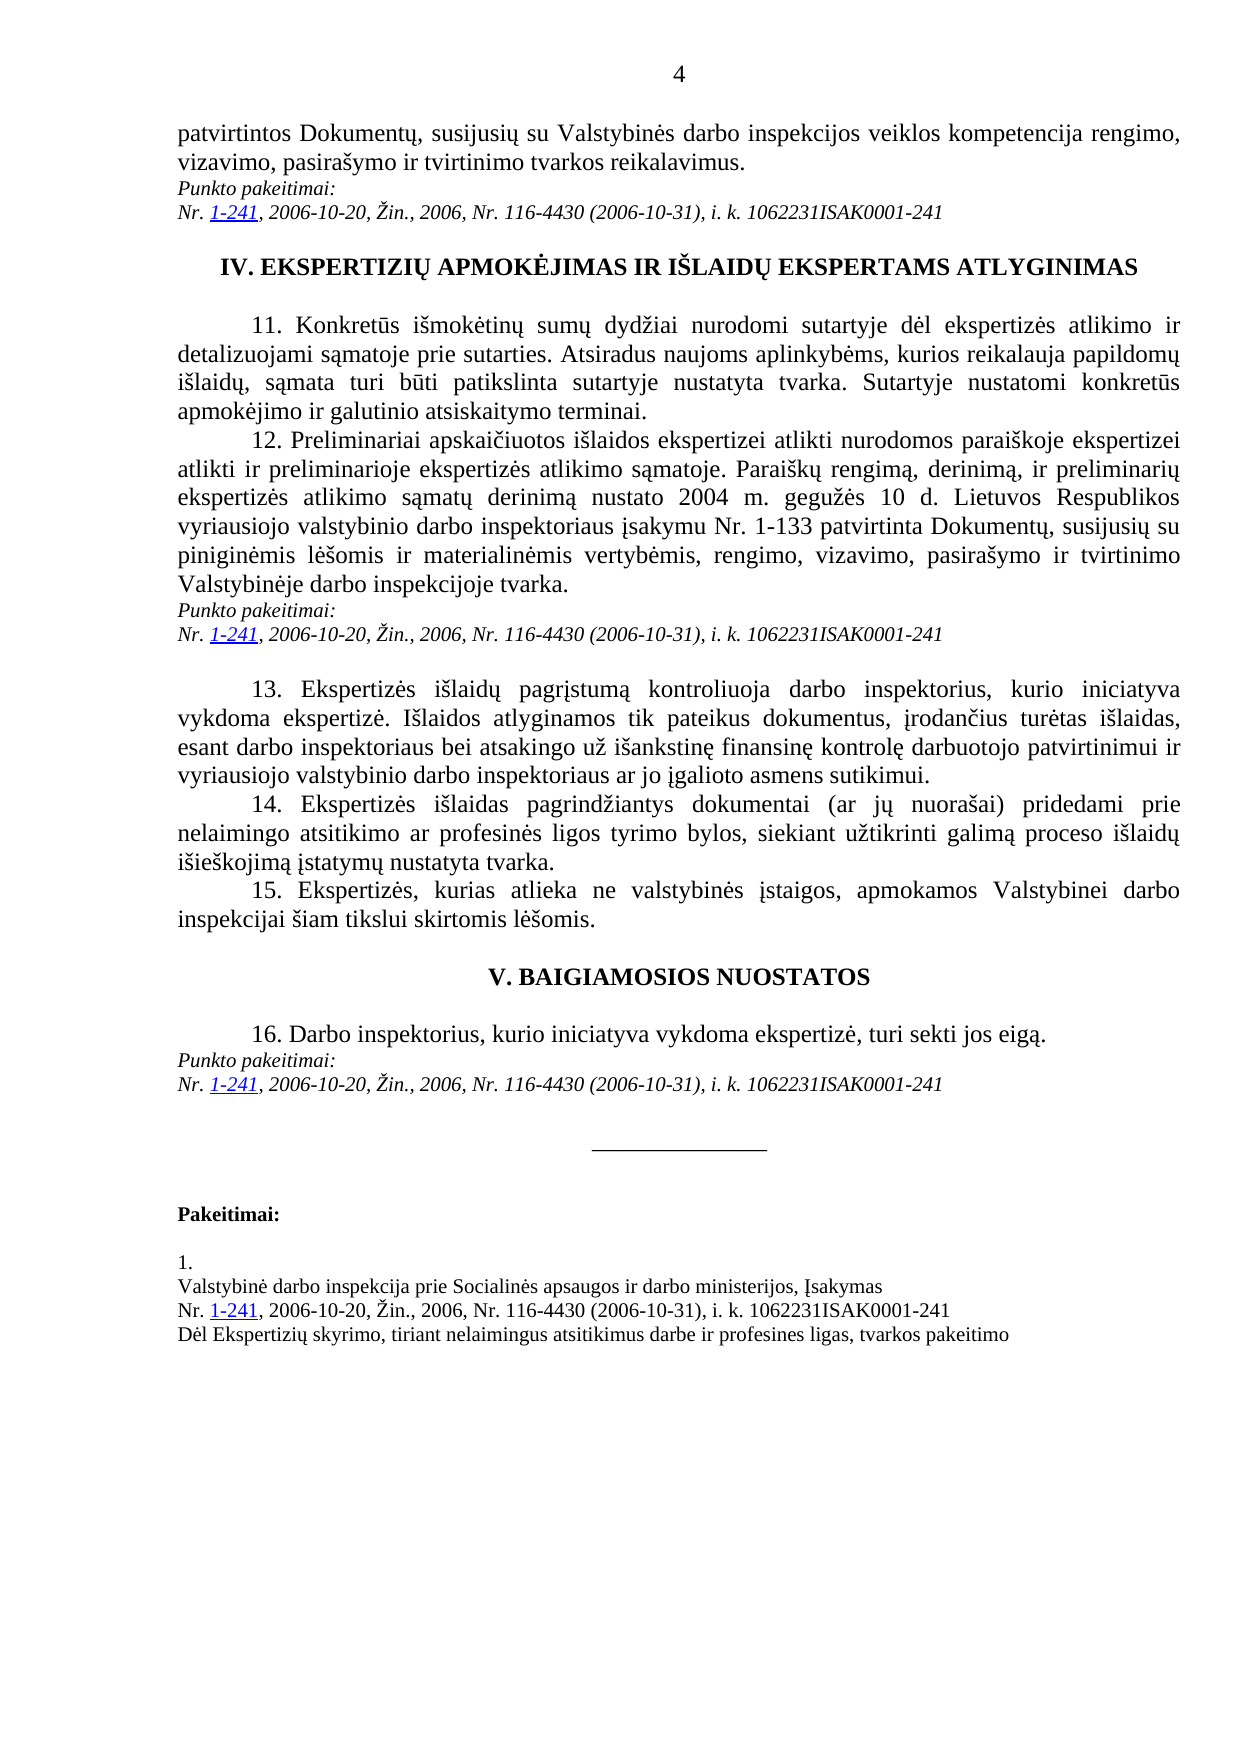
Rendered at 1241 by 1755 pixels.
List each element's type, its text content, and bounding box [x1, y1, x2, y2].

text Punkto pakeitimai: [177, 1048, 1181, 1072]
text Dėl Ekspertizių skyrimo, tiriant nelaimingus atsitikimus darbe ir profesines ligas, tvarkos pakeitimo [177, 1322, 1181, 1346]
text 16. Darbo inspektorius, kurio iniciatyva vykdoma ekspertizė, turi sekti jos eigą. [177, 1019, 1181, 1048]
text Valstybinė darbo inspekcija prie Socialinės apsaugos ir darbo ministerijos, Įsakymas [177, 1274, 1181, 1298]
text patvirtintos Dokumentų, susijusių su Valstybinės darbo inspekcijos veiklos kompetencija rengimo, vizavimo, pasirašymo ir tvirtinimo tvarkos reikalavimus. [177, 118, 1181, 176]
text 1. [177, 1250, 1181, 1274]
text ______________ [177, 1125, 1181, 1154]
text Punkto pakeitimai: [177, 176, 1181, 200]
text IV. EKSPERTIZIŲ APMOKĖJIMAS IR IŠLAIDŲ EKSPERTAMS ATLYGINIMAS [177, 252, 1181, 281]
text 11. Konkretūs išmokėtinų sumų dydžiai nurodomi sutartyje dėl ekspertizės atlikimo ir detalizuojami sąmatoje prie sutarties. Atsiradus naujoms aplinkybėms, kurios reikalauja papildomų išlaidų, sąmata turi būti patikslinta sutartyje nustatyta tvarka. Sutartyje nustatomi konkretūs apmokėjimo ir galutinio atsiskaitymo terminai. [177, 310, 1181, 425]
text 13. Ekspertizės išlaidų pagrįstumą kontroliuoja darbo inspektorius, kurio iniciatyva vykdoma ekspertizė. Išlaidos atlyginamos tik pateikus dokumentus, įrodančius turėtas išlaidas, esant darbo inspektoriaus bei atsakingo už išankstinę finansinę kontrolę darbuotojo patvirtinimui ir vyriausiojo valstybinio darbo inspektoriaus ar jo įgalioto asmens sutikimui. [177, 674, 1181, 789]
text 14. Ekspertizės išlaidas pagrindžiantys dokumentai (ar jų nuorašai) pridedami prie nelaimingo atsitikimo ar profesinės ligos tyrimo bylos, siekiant užtikrinti galimą proceso išlaidų išieškojimą įstatymų nustatyta tvarka. [177, 789, 1181, 876]
text Nr. 1-241, 2006-10-20, Žin., 2006, Nr. 116-4430 (2006-10-31), i. k. 1062231ISAK0001-241 [177, 200, 1181, 224]
text 12. Preliminariai apskaičiuotos išlaidos ekspertizei atlikti nurodomos paraiškoje ekspertizei atlikti ir preliminarioje ekspertizės atlikimo sąmatoje. Paraiškų rengimą, derinimą, ir preliminarių ekspertizės atlikimo sąmatų derinimą nustato 2004 m. gegužės 10 d. Lietuvos Respublikos vyriausiojo valstybinio darbo inspektoriaus įsakymu Nr. 1-133 patvirtinta Dokumentų, susijusių su piniginėmis lėšomis ir materialinėmis vertybėmis, rengimo, vizavimo, pasirašymo ir tvirtinimo Valstybinėje darbo inspekcijoje tvarka. [177, 425, 1181, 597]
text Nr. 1-241, 2006-10-20, Žin., 2006, Nr. 116-4430 (2006-10-31), i. k. 1062231ISAK0001-241 [177, 1298, 1181, 1322]
text Nr. 1-241, 2006-10-20, Žin., 2006, Nr. 116-4430 (2006-10-31), i. k. 1062231ISAK0001-241 [177, 1072, 1181, 1096]
text Nr. 1-241, 2006-10-20, Žin., 2006, Nr. 116-4430 (2006-10-31), i. k. 1062231ISAK0001-241 [177, 622, 1181, 646]
text 15. Ekspertizės, kurias atlieka ne valstybinės įstaigos, apmokamos Valstybinei darbo inspekcijai šiam tikslui skirtomis lėšomis. [177, 876, 1181, 933]
text Pakeitimai: [177, 1202, 1181, 1226]
text V. BAIGIAMOSIOS NUOSTATOS [177, 962, 1181, 991]
text Punkto pakeitimai: [177, 597, 1181, 622]
